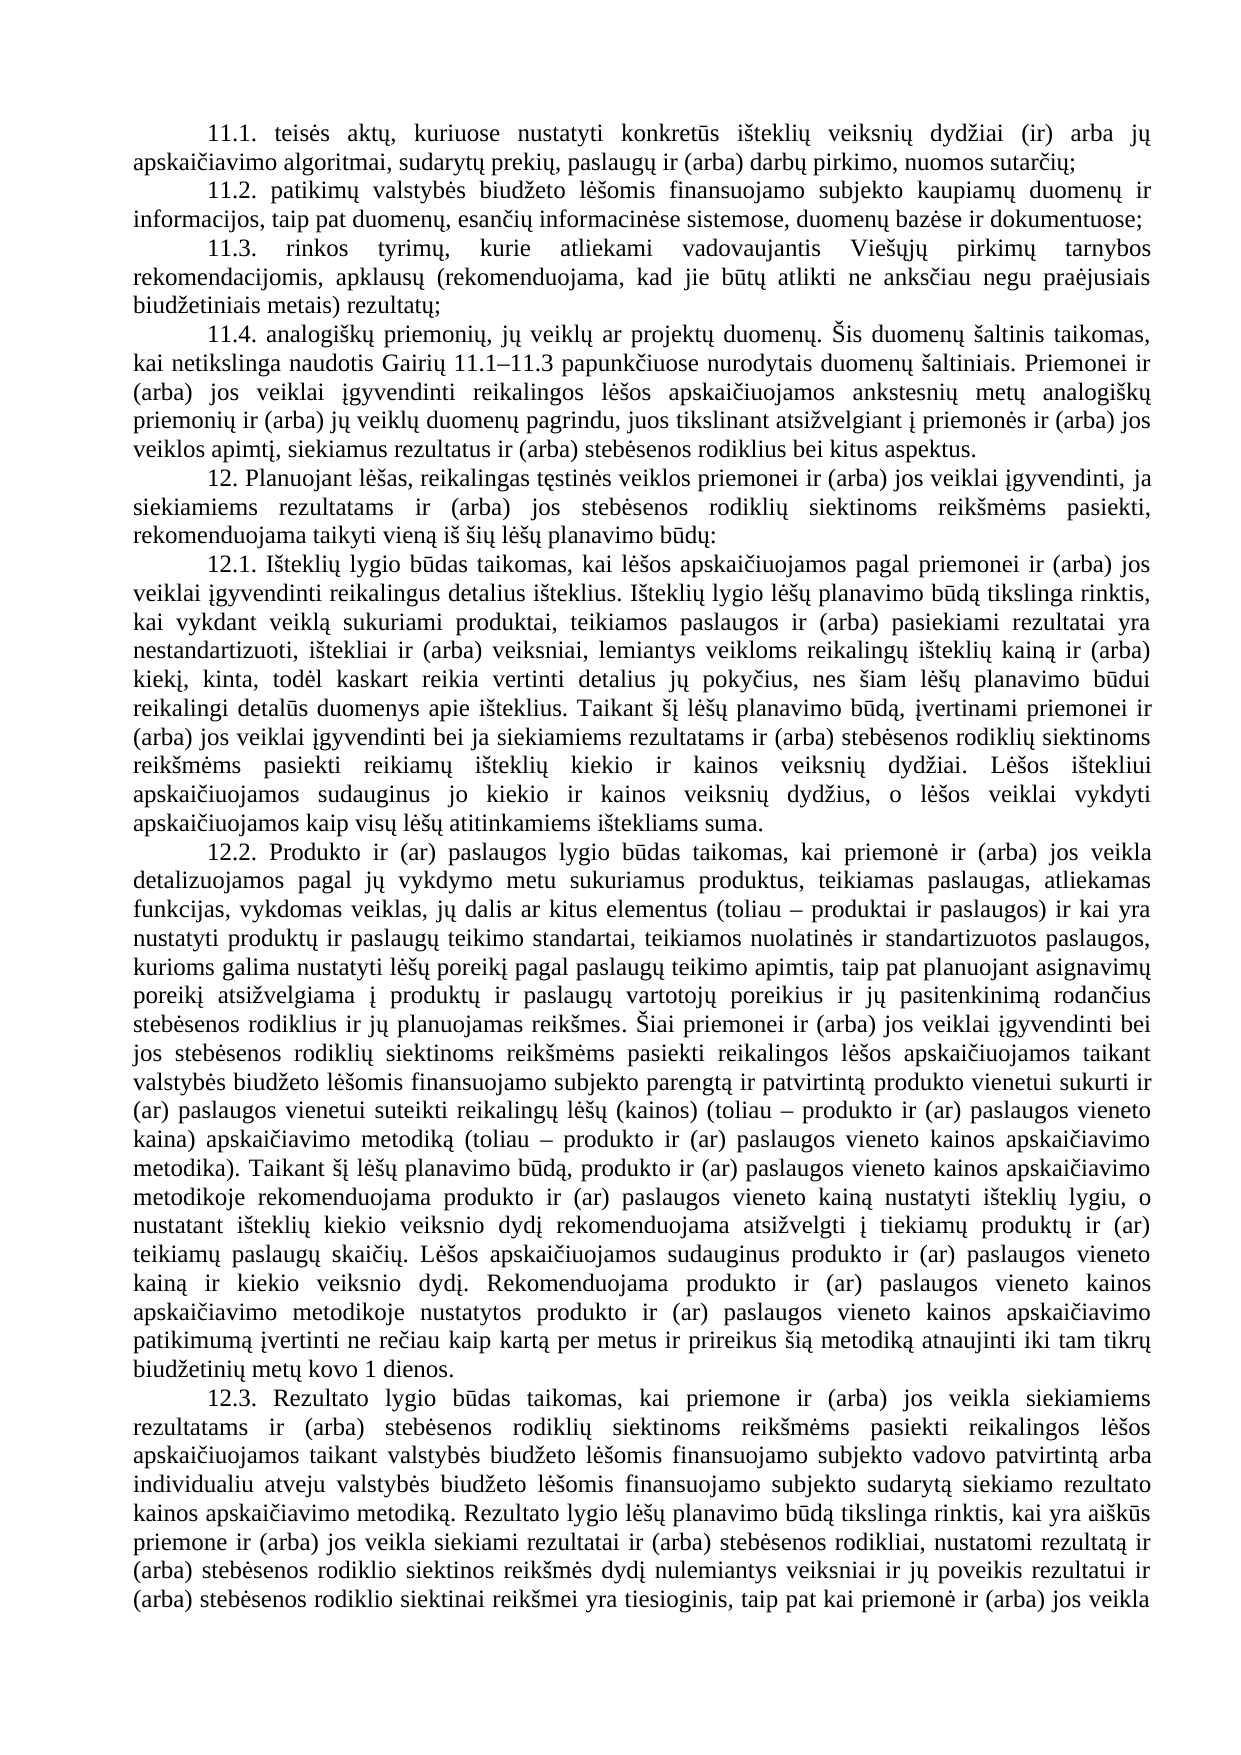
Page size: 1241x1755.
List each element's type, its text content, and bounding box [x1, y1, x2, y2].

text 11.2. patikimų valstybės biudžeto lėšomis finansuojamo subjekto kaupiamų duomenų ir informacijos, taip pat duomenų, esančių informacinėse sistemose, duomenų bazėse ir dokumentuose; [133, 176, 1152, 233]
text 12.2. Produkto ir (ar) paslaugos lygio būdas taikomas, kai priemonė ir (arba) jos veikla detalizuojamos pagal jų vykdymo metu sukuriamus produktus, teikiamas paslaugas, atliekamas funkcijas, vykdomas veiklas, jų dalis ar kitus elementus (toliau – produktai ir paslaugos) ir kai yra nustatyti produktų ir paslaugų teikimo standartai, teikiamos nuolatinės ir standartizuotos paslaugos, kurioms galima nustatyti lėšų poreikį pagal paslaugų teikimo apimtis, taip pat planuojant asignavimų poreikį atsižvelgiama į produktų ir paslaugų vartotojų poreikius ir jų pasitenkinimą rodančius stebėsenos rodiklius ir jų planuojamas reikšmes. Šiai priemonei ir (arba) jos veiklai įgyvendinti bei jos stebėsenos rodiklių siektinoms reikšmėms pasiekti reikalingos lėšos apskaičiuojamos taikant valstybės biudžeto lėšomis finansuojamo subjekto parengtą ir patvirtintą produkto vienetui sukurti ir (ar) paslaugos vienetui suteikti reikalingų lėšų (kainos) (toliau – produkto ir (ar) paslaugos vieneto kaina) apskaičiavimo metodiką (toliau – produkto ir (ar) paslaugos vieneto kainos apskaičiavimo metodika). Taikant šį lėšų planavimo būdą, produkto ir (ar) paslaugos vieneto kainos apskaičiavimo metodikoje rekomenduojama produkto ir (ar) paslaugos vieneto kainą nustatyti išteklių lygiu, o nustatant išteklių kiekio veiksnio dydį rekomenduojama atsižvelgti į tiekiamų produktų ir (ar) teikiamų paslaugų skaičių. Lėšos apskaičiuojamos sudauginus produkto ir (ar) paslaugos vieneto kainą ir kiekio veiksnio dydį. Rekomenduojama produkto ir (ar) paslaugos vieneto kainos apskaičiavimo metodikoje nustatytos produkto ir (ar) paslaugos vieneto kainos apskaičiavimo patikimumą įvertinti ne rečiau kaip kartą per metus ir prireikus šią metodiką atnaujinti iki tam tikrų biudžetinių metų kovo 1 dienos. [133, 837, 1152, 1383]
text 11.1. teisės aktų, kuriuose nustatyti konkretūs išteklių veiksnių dydžiai (ir) arba jų apskaičiavimo algoritmai, sudarytų prekių, paslaugų ir (arba) darbų pirkimo, nuomos sutarčių; [133, 118, 1152, 176]
text 11.3. rinkos tyrimų, kurie atliekami vadovaujantis Viešųjų pirkimų tarnybos rekomendacijomis, apklausų (rekomenduojama, kad jie būtų atlikti ne anksčiau negu praėjusiais biudžetiniais metais) rezultatų; [133, 233, 1152, 319]
text 12.1. Išteklių lygio būdas taikomas, kai lėšos apskaičiuojamos pagal priemonei ir (arba) jos veiklai įgyvendinti reikalingus detalius išteklius. Išteklių lygio lėšų planavimo būdą tikslinga rinktis, kai vykdant veiklą sukuriami produktai, teikiamos paslaugos ir (arba) pasiekiami rezultatai yra nestandartizuoti, ištekliai ir (arba) veiksniai, lemiantys veikloms reikalingų išteklių kainą ir (arba) kiekį, kinta, todėl kaskart reikia vertinti detalius jų pokyčius, nes šiam lėšų planavimo būdui reikalingi detalūs duomenys apie išteklius. Taikant šį lėšų planavimo būdą, įvertinami priemonei ir (arba) jos veiklai įgyvendinti bei ja siekiamiems rezultatams ir (arba) stebėsenos rodiklių siektinoms reikšmėms pasiekti reikiamų išteklių kiekio ir kainos veiksnių dydžiai. Lėšos ištekliui apskaičiuojamos sudauginus jo kiekio ir kainos veiksnių dydžius, o lėšos veiklai vykdyti apskaičiuojamos kaip visų lėšų atitinkamiems ištekliams suma. [133, 549, 1152, 837]
text 12. Planuojant lėšas, reikalingas tęstinės veiklos priemonei ir (arba) jos veiklai įgyvendinti, ja siekiamiems rezultatams ir (arba) jos stebėsenos rodiklių siektinoms reikšmėms pasiekti, rekomenduojama taikyti vieną iš šių lėšų planavimo būdų: [133, 463, 1152, 549]
text 11.4. analogiškų priemonių, jų veiklų ar projektų duomenų. Šis duomenų šaltinis taikomas, kai netikslinga naudotis Gairių 11.1–11.3 papunkčiuose nurodytais duomenų šaltiniais. Priemonei ir (arba) jos veiklai įgyvendinti reikalingos lėšos apskaičiuojamos ankstesnių metų analogiškų priemonių ir (arba) jų veiklų duomenų pagrindu, juos tikslinant atsižvelgiant į priemonės ir (arba) jos veiklos apimtį, siekiamus rezultatus ir (arba) stebėsenos rodiklius bei kitus aspektus. [133, 319, 1152, 463]
text 12.3. Rezultato lygio būdas taikomas, kai priemone ir (arba) jos veikla siekiamiems rezultatams ir (arba) stebėsenos rodiklių siektinoms reikšmėms pasiekti reikalingos lėšos apskaičiuojamos taikant valstybės biudžeto lėšomis finansuojamo subjekto vadovo patvirtintą arba individualiu atveju valstybės biudžeto lėšomis finansuojamo subjekto sudarytą siekiamo rezultato kainos apskaičiavimo metodiką. Rezultato lygio lėšų planavimo būdą tikslinga rinktis, kai yra aiškūs priemone ir (arba) jos veikla siekiami rezultatai ir (arba) stebėsenos rodikliai, nustatomi rezultatą ir (arba) stebėsenos rodiklio siektinos reikšmės dydį nulemiantys veiksniai ir jų poveikis rezultatui ir (arba) stebėsenos rodiklio siektinai reikšmei yra tiesioginis, taip pat kai priemonė ir (arba) jos veikla [133, 1383, 1152, 1613]
